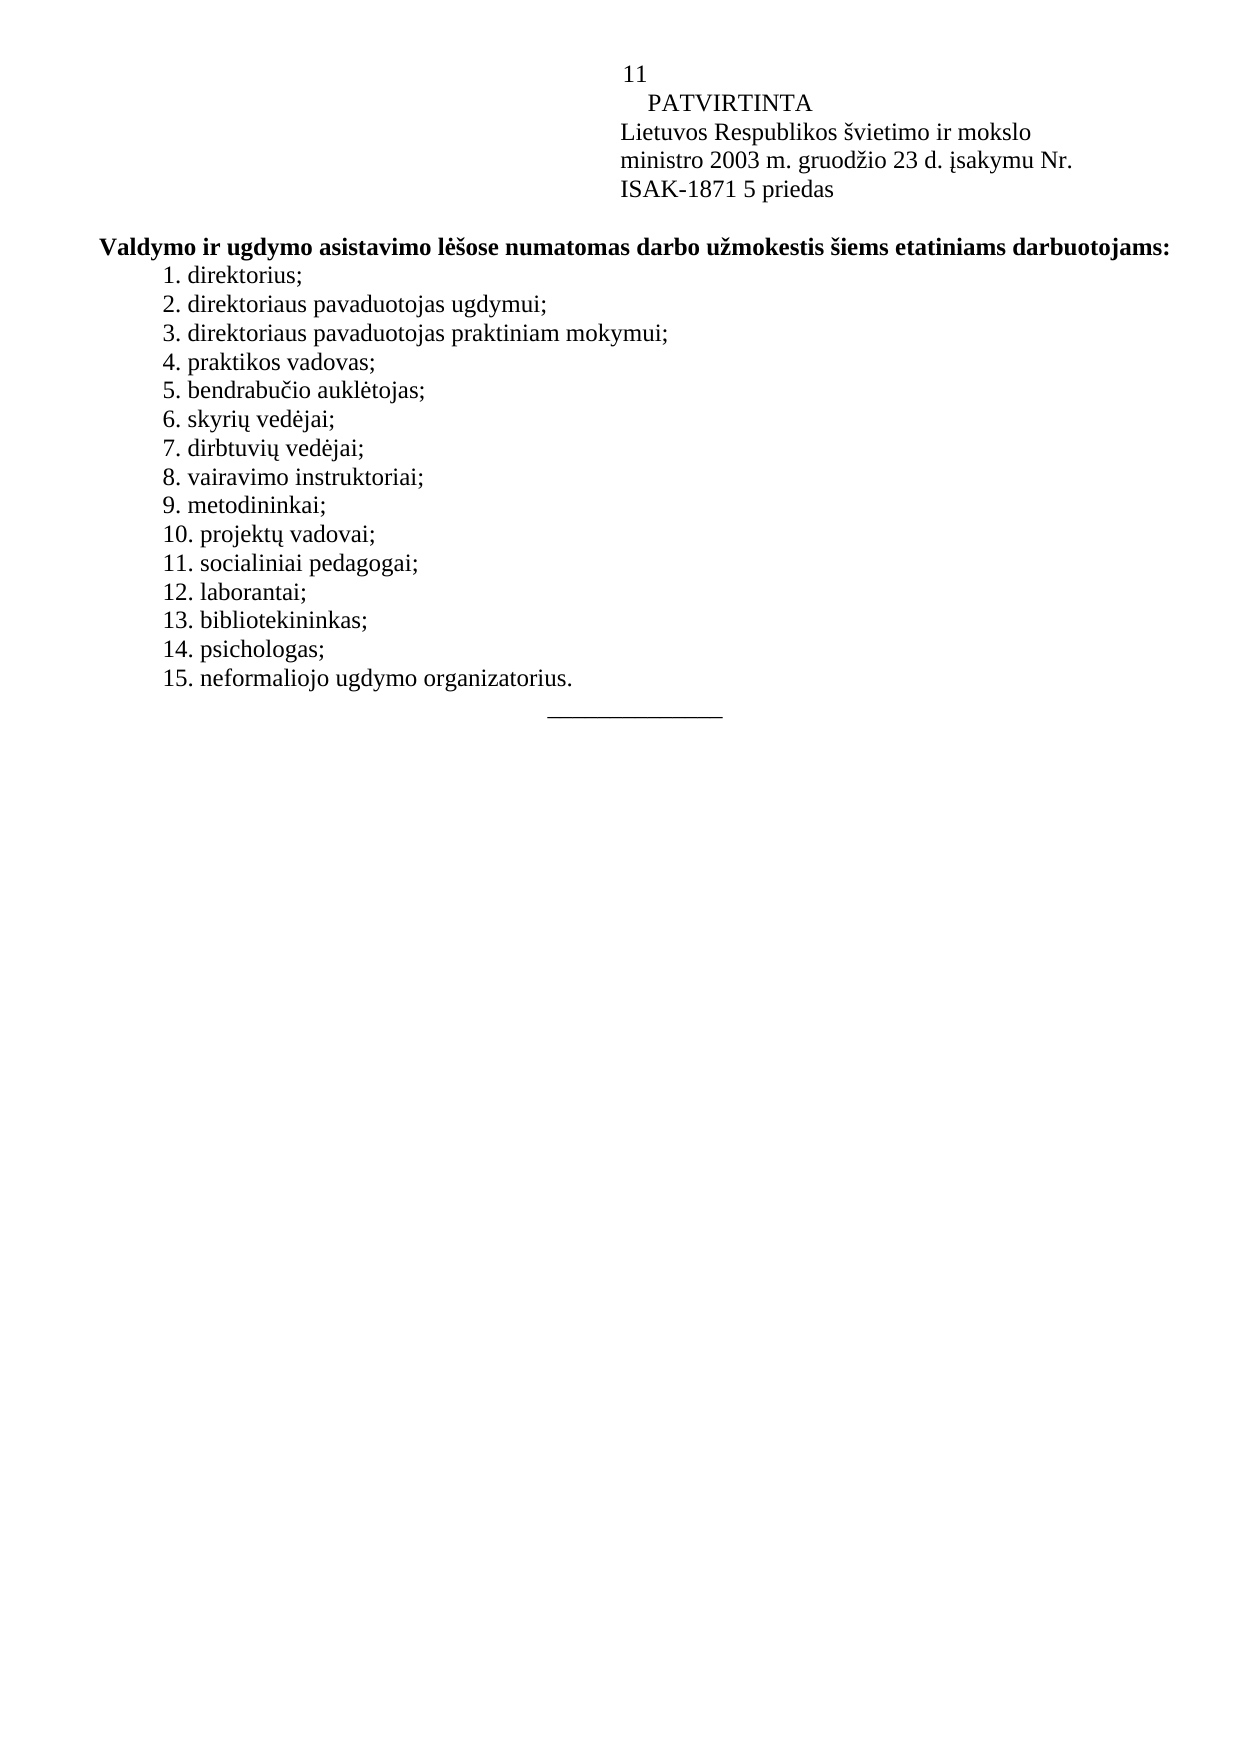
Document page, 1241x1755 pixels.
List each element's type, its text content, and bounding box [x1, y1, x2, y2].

text 6. skyrių vedėjai; [89, 404, 1181, 433]
text 4. praktikos vadovas; [89, 347, 1181, 375]
text 5. bendrabučio auklėtojas; [89, 375, 1181, 404]
text ministro 2003 m. gruodžio 23 d. įsakymu Nr. [89, 145, 1181, 174]
text ISAK-1871 5 priedas [89, 174, 1181, 203]
text 14. psichologas; [89, 634, 1181, 663]
text 7. dirbtuvių vedėjai; [89, 433, 1181, 462]
text 15. neformaliojo ugdymo organizatorius. [89, 663, 1181, 692]
text 2. direktoriaus pavaduotojas ugdymui; [89, 289, 1181, 318]
text 10. projektų vadovai; [89, 519, 1181, 548]
text 12. laborantai; [89, 577, 1181, 605]
text 3. direktoriaus pavaduotojas praktiniam mokymui; [89, 318, 1181, 347]
text ______________ [89, 692, 1181, 720]
text 9. metodininkai; [89, 490, 1181, 519]
text 11. socialiniai pedagogai; [89, 548, 1181, 577]
text 13. bibliotekininkas; [89, 605, 1181, 634]
text 8. vairavimo instruktoriai; [89, 462, 1181, 490]
text PATVIRTINTA [620, 88, 1181, 117]
text Valdymo ir ugdymo asistavimo lėšose numatomas darbo užmokestis šiems etatiniams darbuotojams: [89, 232, 1181, 260]
text 1. direktorius; [89, 260, 1181, 289]
text Lietuvos Respublikos švietimo ir mokslo [89, 117, 1181, 145]
